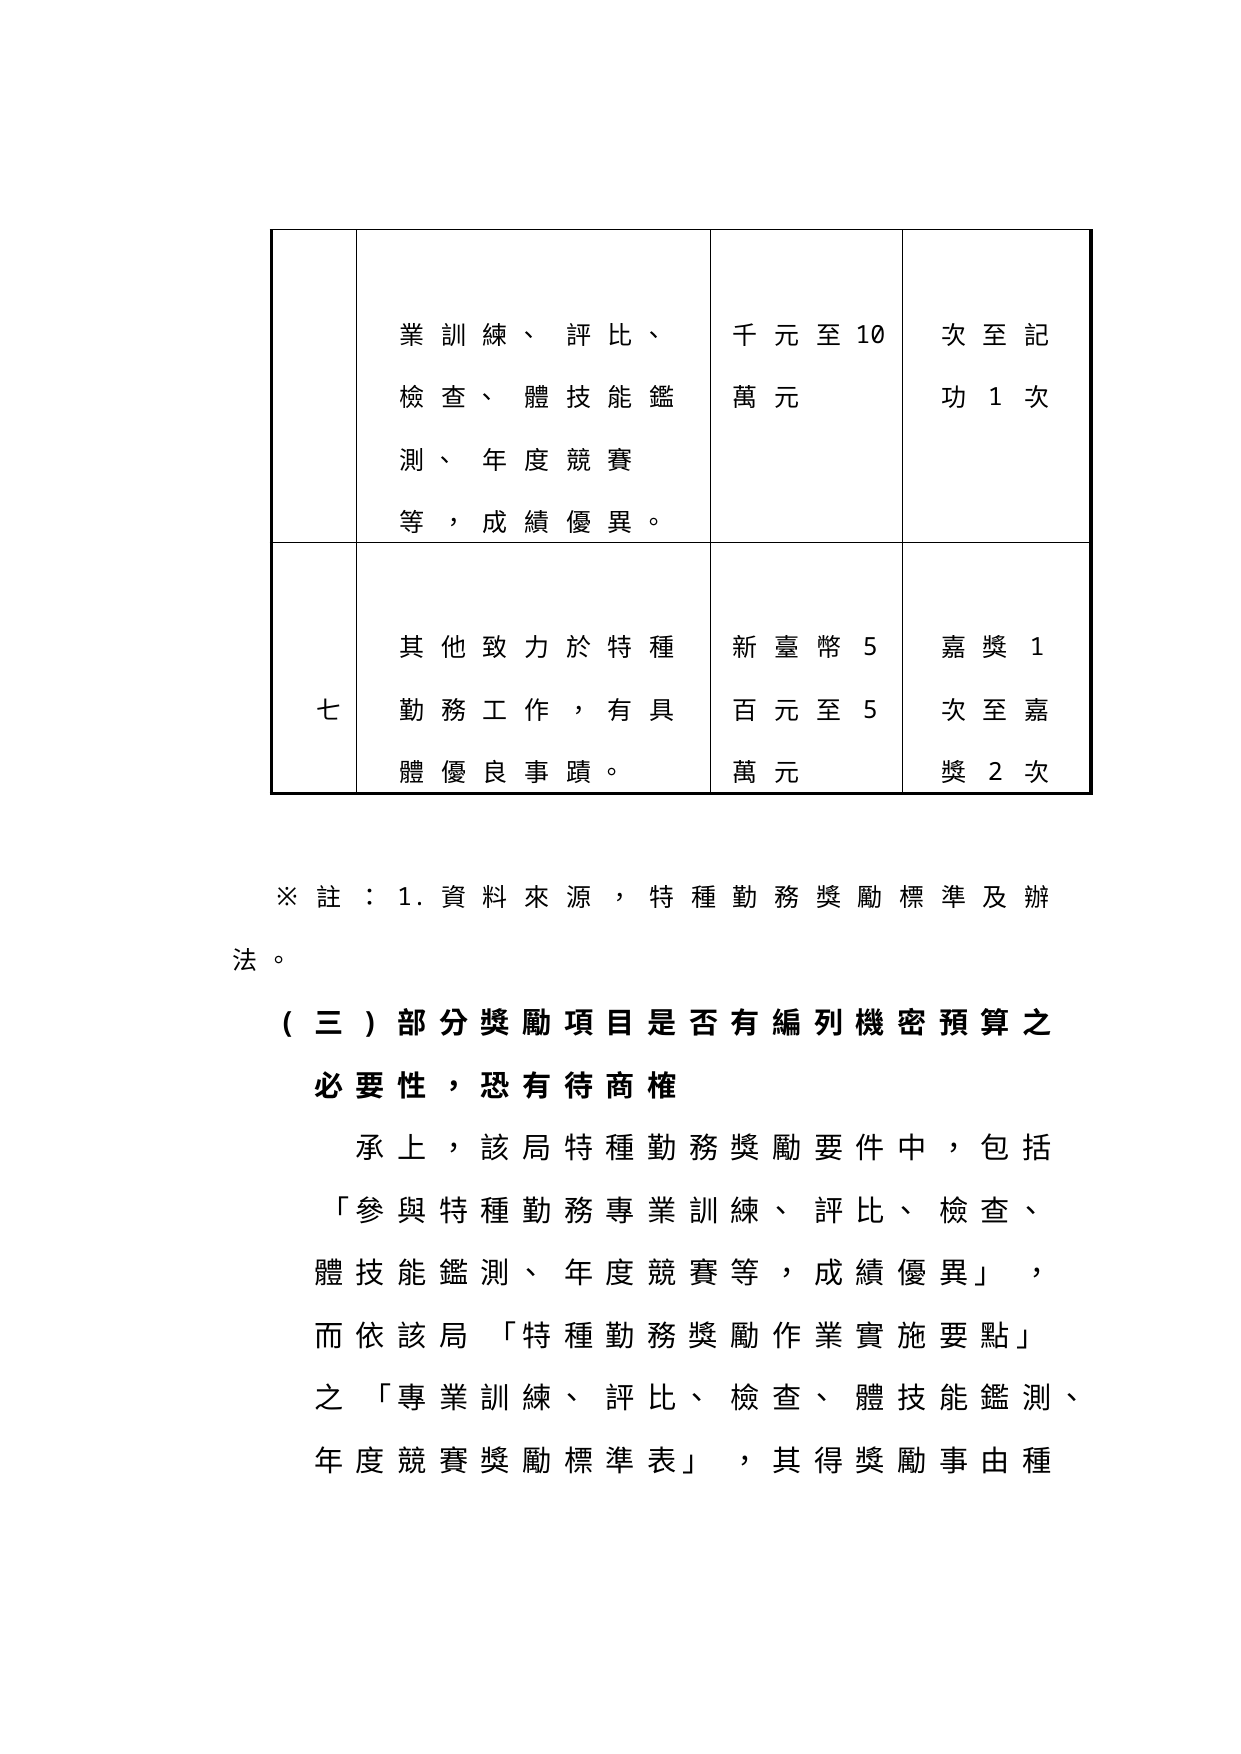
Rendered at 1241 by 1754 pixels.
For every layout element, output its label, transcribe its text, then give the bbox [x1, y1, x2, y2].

table_cell 新臺幣5百元至5萬元 [711, 543, 902, 792]
table_cell [273, 230, 356, 542]
text ※註：1.資料來源，特種勤務獎勵標準及辦法。 [197, 854, 1058, 979]
table_cell 次至記功1次 [903, 230, 1089, 542]
text (三)部分獎勵項目是否有編列機密預算之必要性，恐有待商榷 [242, 979, 1058, 1104]
table_cell 千元至10萬元 [711, 230, 902, 542]
table_cell 業訓練、評比、檢查、體技能鑑測、年度競賽等，成績優異。 [357, 230, 710, 542]
table_cell 嘉獎1次至嘉獎2次 [903, 543, 1089, 792]
table_cell 七 [273, 543, 356, 792]
table_cell 其他致力於特種勤務工作，有具體優良事蹟。 [357, 543, 710, 792]
text 承上，該局特種勤務獎勵要件中，包括「參與特種勤務專業訓練、評比、檢查、體技能鑑測、年度競賽等，成績優異」，而依該局「特種勤務獎勵作業實施要點」之「專業訓練、評比、檢查、體技能鑑測、年度競賽獎勵標準表」，其得獎勵事由種類繁多且獎金額度似屬偏高，諸如基地訓練與體技能鑑測前10名(個人獎金，額度3千元至5千元間)、射擊競賽前10名(個人獎金，額度3千元至5千元間)及拳擊競賽前5名(個人獎金，3千元至5千元間)等；另各競賽除個人獎金外，亦有團體競賽獎金(額度1萬元至5萬元間不等)。該等因鑑測或比賽而發放獎金當無涉機敏事項，該局以機密預算編列，致其發放對象、發放事由及額度均難受外界監督，妥適性有待檢討。 [271, 1104, 1058, 1479]
